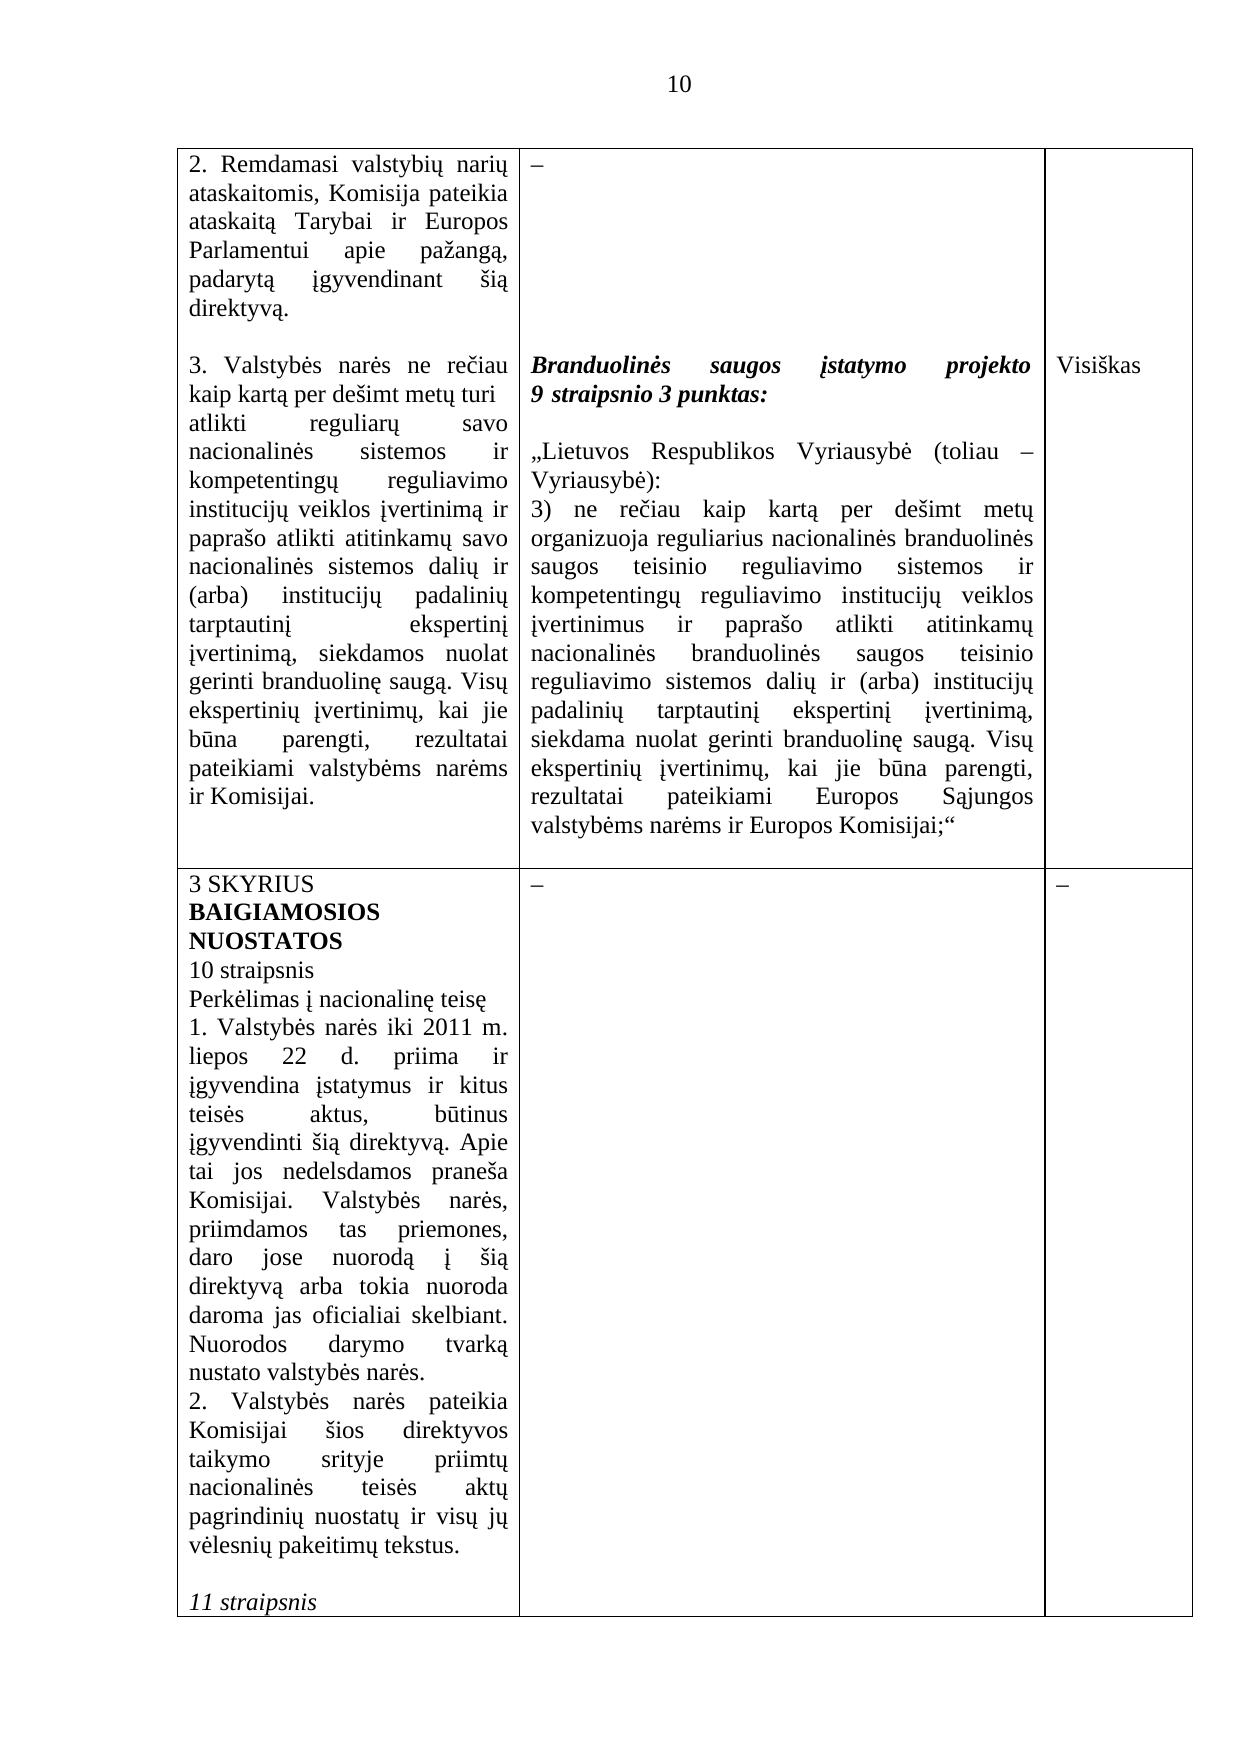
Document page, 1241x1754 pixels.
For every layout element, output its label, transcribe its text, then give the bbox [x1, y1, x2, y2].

table_cell – [520, 869, 1044, 1616]
table_cell Visiškas [1046, 149, 1192, 868]
table_cell 2. Remdamasi valstybių narių ataskaitomis, Komisija pateikia ataskaitą Tarybai ir Europos Parlamentui apie pažangą, padarytą įgyvendinant šią direktyvą. 3. Valstybės narės ne rečiau kaip kartą per dešimt metų turi atlikti reguliarų savo nacionalinės sistemos ir kompetentingų reguliavimo institucijų veiklos įvertinimą ir paprašo atlikti atitinkamų savo nacionalinės sistemos dalių ir (arba) institucijų padalinių tarptautinį ekspertinį įvertinimą, siekdamos nuolat gerinti branduolinę saugą. Visų ekspertinių įvertinimų, kai jie būna parengti, rezultatai pateikiami valstybėms narėms ir Komisijai. [178, 149, 519, 868]
table_cell – Branduolinės saugos įstatymo projekto 9 straipsnio 3 punktas: „Lietuvos Respublikos Vyriausybė (toliau – Vyriausybė): 3) ne rečiau kaip kartą per dešimt metų organizuoja reguliarius nacionalinės branduolinės saugos teisinio reguliavimo sistemos ir kompetentingų reguliavimo institucijų veiklos įvertinimus ir paprašo atlikti atitinkamų nacionalinės branduolinės saugos teisinio reguliavimo sistemos dalių ir (arba) institucijų padalinių tarptautinį ekspertinį įvertinimą, siekdama nuolat gerinti branduolinę saugą. Visų ekspertinių įvertinimų, kai jie būna parengti, rezultatai pateikiami Europos Sąjungos valstybėms narėms ir Europos Komisijai;“ [520, 149, 1044, 868]
table_cell 3 SKYRIUS BAIGIAMOSIOS NUOSTATOS 10 straipsnis Perkėlimas į nacionalinę teisę 1. Valstybės narės iki 2011 m. liepos 22 d. priima ir įgyvendina įstatymus ir kitus teisės aktus, būtinus įgyvendinti šią direktyvą. Apie tai jos nedelsdamos praneša Komisijai. Valstybės narės, priimdamos tas priemones, daro jose nuorodą į šią direktyvą arba tokia nuoroda daroma jas oficialiai skelbiant. Nuorodos darymo tvarką nustato valstybės narės. 2. Valstybės narės pateikia Komisijai šios direktyvos taikymo srityje priimtų nacionalinės teisės aktų pagrindinių nuostatų ir visų jų vėlesnių pakeitimų tekstus. 11 straipsnis [178, 869, 519, 1616]
table_cell – [1046, 869, 1192, 1616]
